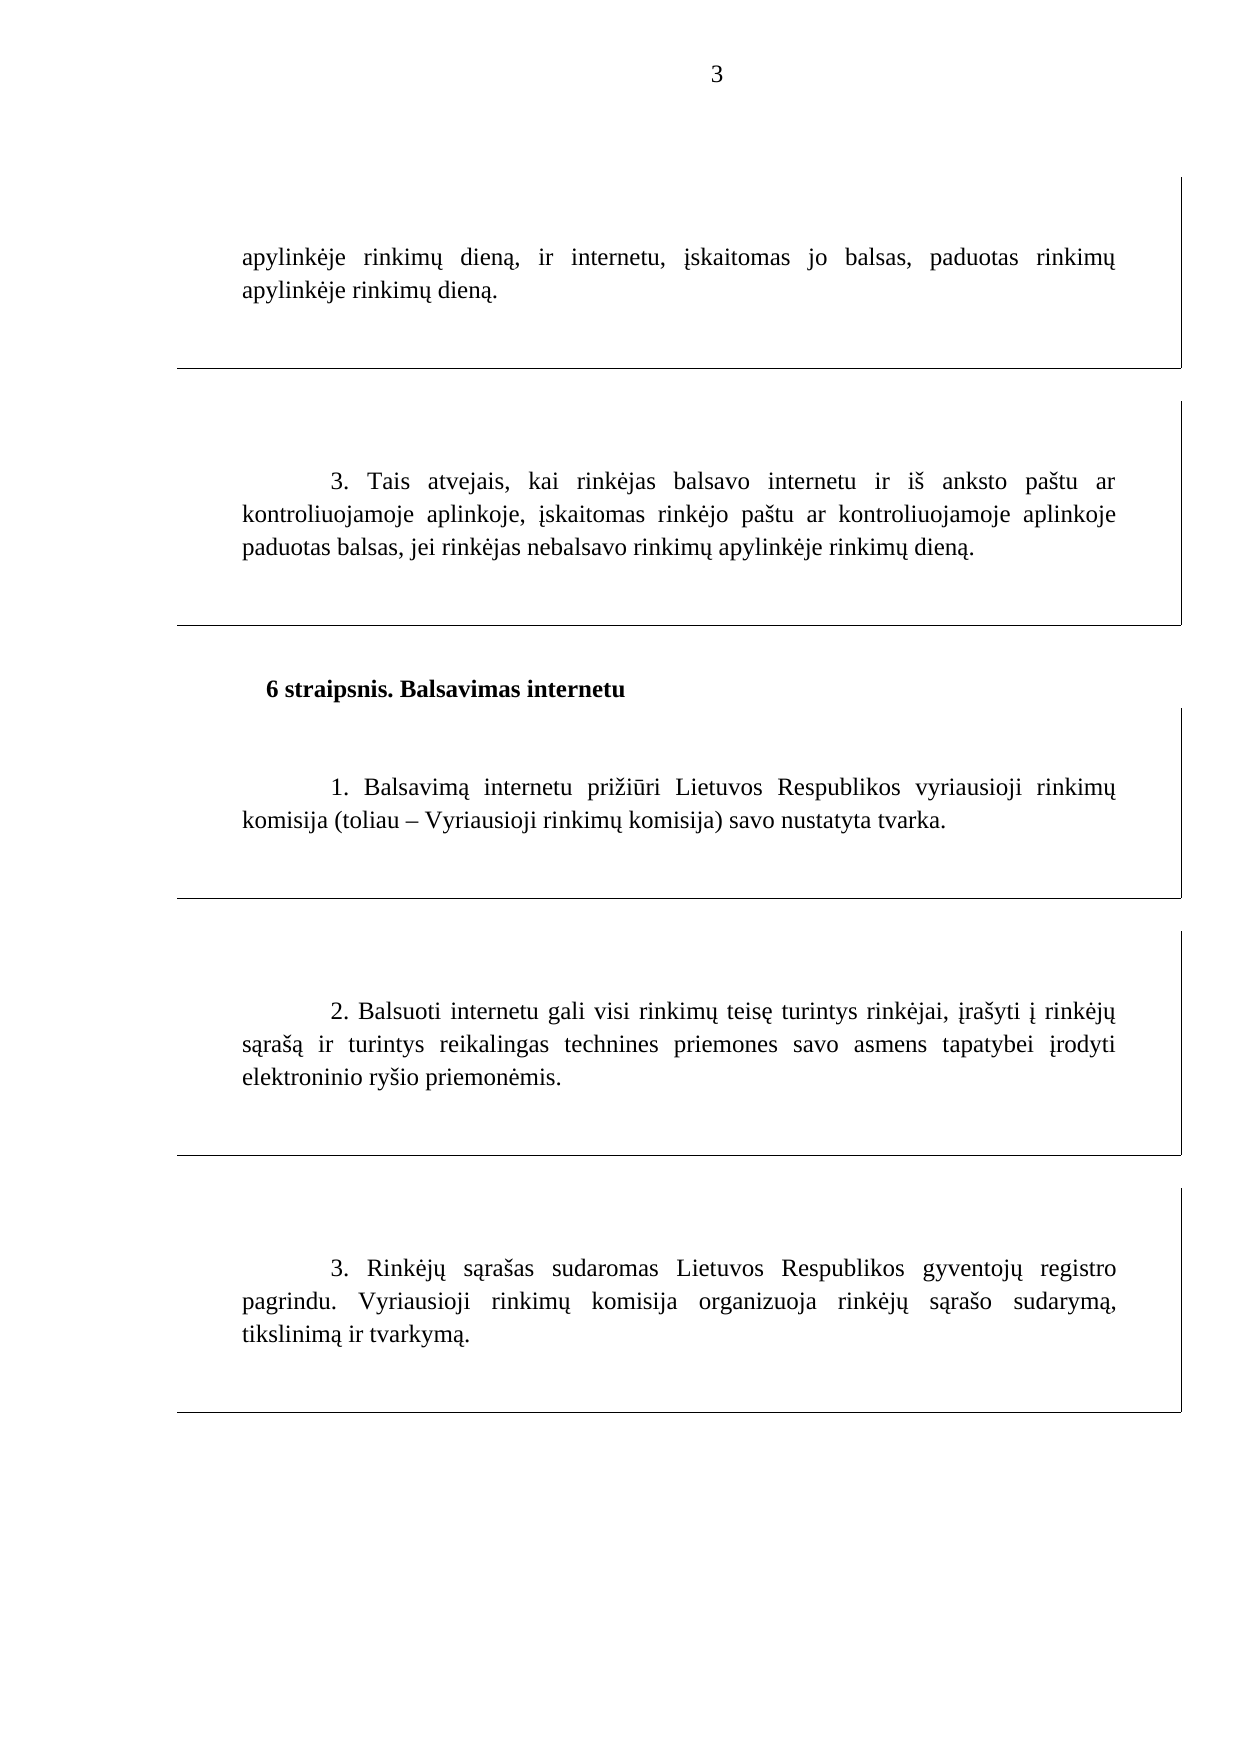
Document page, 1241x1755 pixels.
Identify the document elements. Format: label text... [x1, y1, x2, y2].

text 2. Balsuoti internetu gali visi rinkimų teisę turintys rinkėjai, įrašyti į rinkėjų sąrašą ir turintys reikalingas technines priemones savo asmens tapatybei įrodyti elektroninio ryšio priemonėmis. [177, 931, 1181, 1155]
text 1. Balsavimą internetu prižiūri Lietuvos Respublikos vyriausioji rinkimų komisija (toliau – Vyriausioji rinkimų komisija) savo nustatyta tvarka. [177, 707, 1181, 898]
text apylinkėje rinkimų dieną, ir internetu, įskaitomas jo balsas, paduotas rinkimų apylinkėje rinkimų dieną. [177, 177, 1181, 368]
text 6 straipsnis. Balsavimas internetu [177, 674, 1181, 703]
text 3. Tais atvejais, kai rinkėjas balsavo internetu ir iš anksto paštu ar kontroliuojamoje aplinkoje, įskaitomas rinkėjo paštu ar kontroliuojamoje aplinkoje paduotas balsas, jei rinkėjas nebalsavo rinkimų apylinkėje rinkimų dieną. [177, 401, 1181, 625]
text 3. Rinkėjų sąrašas sudaromas Lietuvos Respublikos gyventojų registro pagrindu. Vyriausioji rinkimų komisija organizuoja rinkėjų sąrašo sudarymą, tikslinimą ir tvarkymą. [177, 1188, 1181, 1412]
